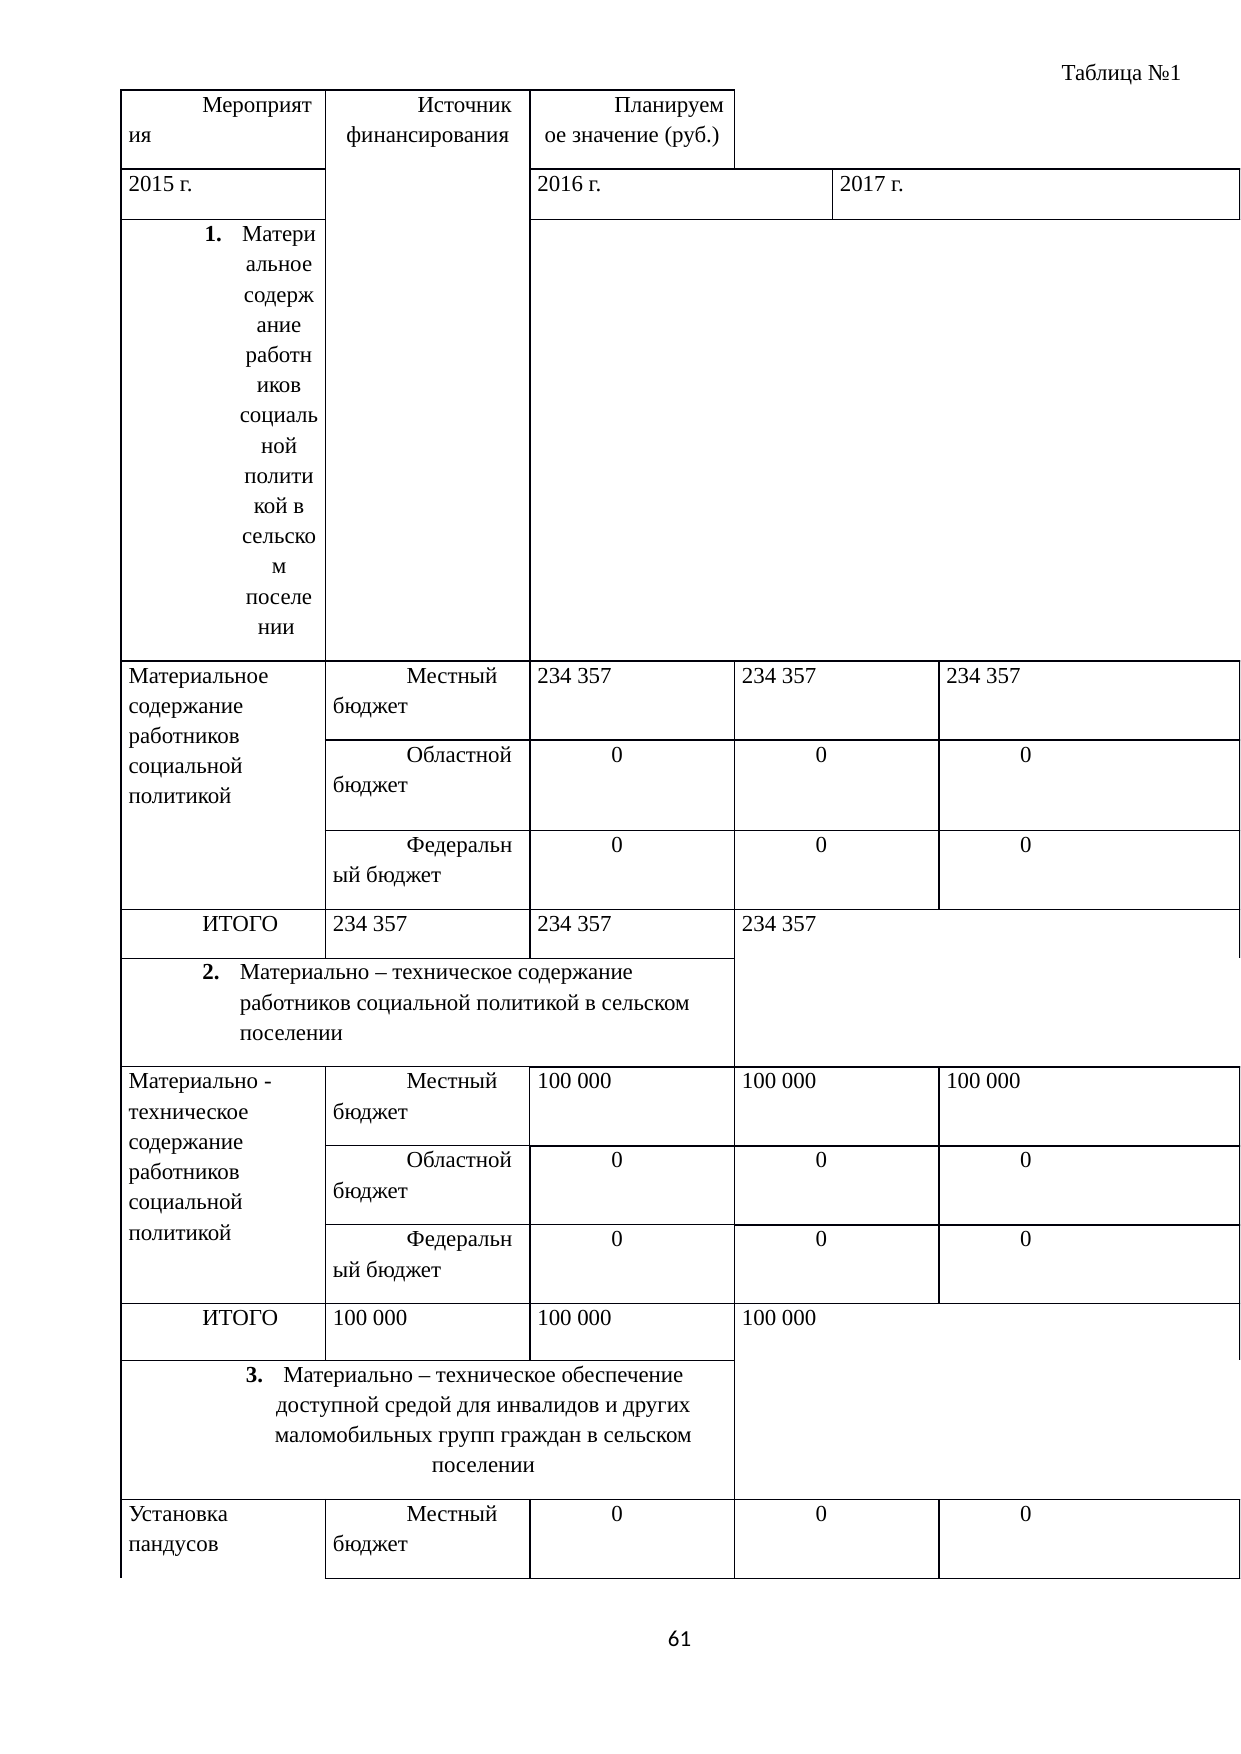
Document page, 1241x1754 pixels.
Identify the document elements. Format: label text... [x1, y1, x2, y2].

table_cell 100 000 [940, 1068, 1239, 1145]
table_cell 234 357 [735, 910, 1239, 957]
table_cell Местный бюджет [326, 1067, 529, 1145]
table_cell Областной бюджет [326, 1146, 529, 1224]
table_cell 0 [531, 831, 734, 909]
table_cell 0 [940, 831, 1239, 909]
table_cell 0 [735, 1500, 938, 1578]
table_cell Материальное содержание работников социальной политикой [122, 662, 325, 830]
table_cell Материальное содержание работников социальной политикой в сельском поселении [122, 220, 325, 660]
table_cell Материально – техническое содержание работников социальной политикой в сельском поселении [122, 959, 734, 1066]
table_cell 100 000 [530, 1068, 734, 1145]
table_cell 234 357 [735, 662, 938, 739]
table_cell Местный бюджет [326, 662, 529, 739]
table_cell Материально – техническое обеспечение доступной средой для инвалидов и других маломобильных групп граждан в сельском поселении [122, 1361, 734, 1499]
table_cell 0 [735, 831, 938, 909]
table_header Мероприятия [122, 91, 325, 168]
table_cell 0 [940, 741, 1239, 830]
table_cell Федеральный бюджет [326, 1225, 529, 1303]
table_cell 100 000 [326, 1304, 529, 1360]
table_cell ИТОГО [122, 910, 325, 957]
table_cell 100 000 [735, 1068, 938, 1145]
table_cell Федеральный бюджет [326, 831, 529, 909]
table_cell 234 357 [940, 662, 1239, 739]
table_cell Областной бюджет [326, 741, 529, 830]
table_cell Материально - техническое содержание работников социальной политикой [122, 1067, 325, 1303]
text Таблица №1 [177, 59, 1181, 85]
table_header Планируемое значение (руб.) [531, 91, 734, 168]
table_cell 0 [735, 741, 938, 830]
table_cell [122, 830, 325, 909]
table_cell 100 000 [531, 1304, 734, 1360]
table_cell 0 [531, 1500, 734, 1578]
table_cell 2015 г. [122, 170, 325, 219]
table_cell 0 [940, 1147, 1239, 1224]
table_cell 100 000 [735, 1304, 1239, 1360]
table_cell 0 [735, 1226, 938, 1303]
table_cell 0 [531, 1225, 734, 1303]
table_cell 2017 г. [833, 170, 1239, 219]
table_cell 0 [940, 1226, 1239, 1303]
table_cell 234 357 [531, 662, 734, 739]
table_cell 2016 г. [531, 170, 832, 219]
table_cell 234 357 [326, 910, 529, 957]
table_cell 0 [940, 1500, 1239, 1578]
table_cell Установка пандусов [122, 1500, 325, 1578]
table_cell 234 357 [531, 910, 734, 957]
table_cell 0 [531, 741, 734, 830]
table_header Источник финансирования [326, 91, 529, 660]
table_cell Местный бюджет [326, 1500, 529, 1578]
table_cell 0 [735, 1147, 938, 1224]
table_cell 0 [531, 1147, 734, 1224]
table_cell ИТОГО [122, 1304, 325, 1360]
